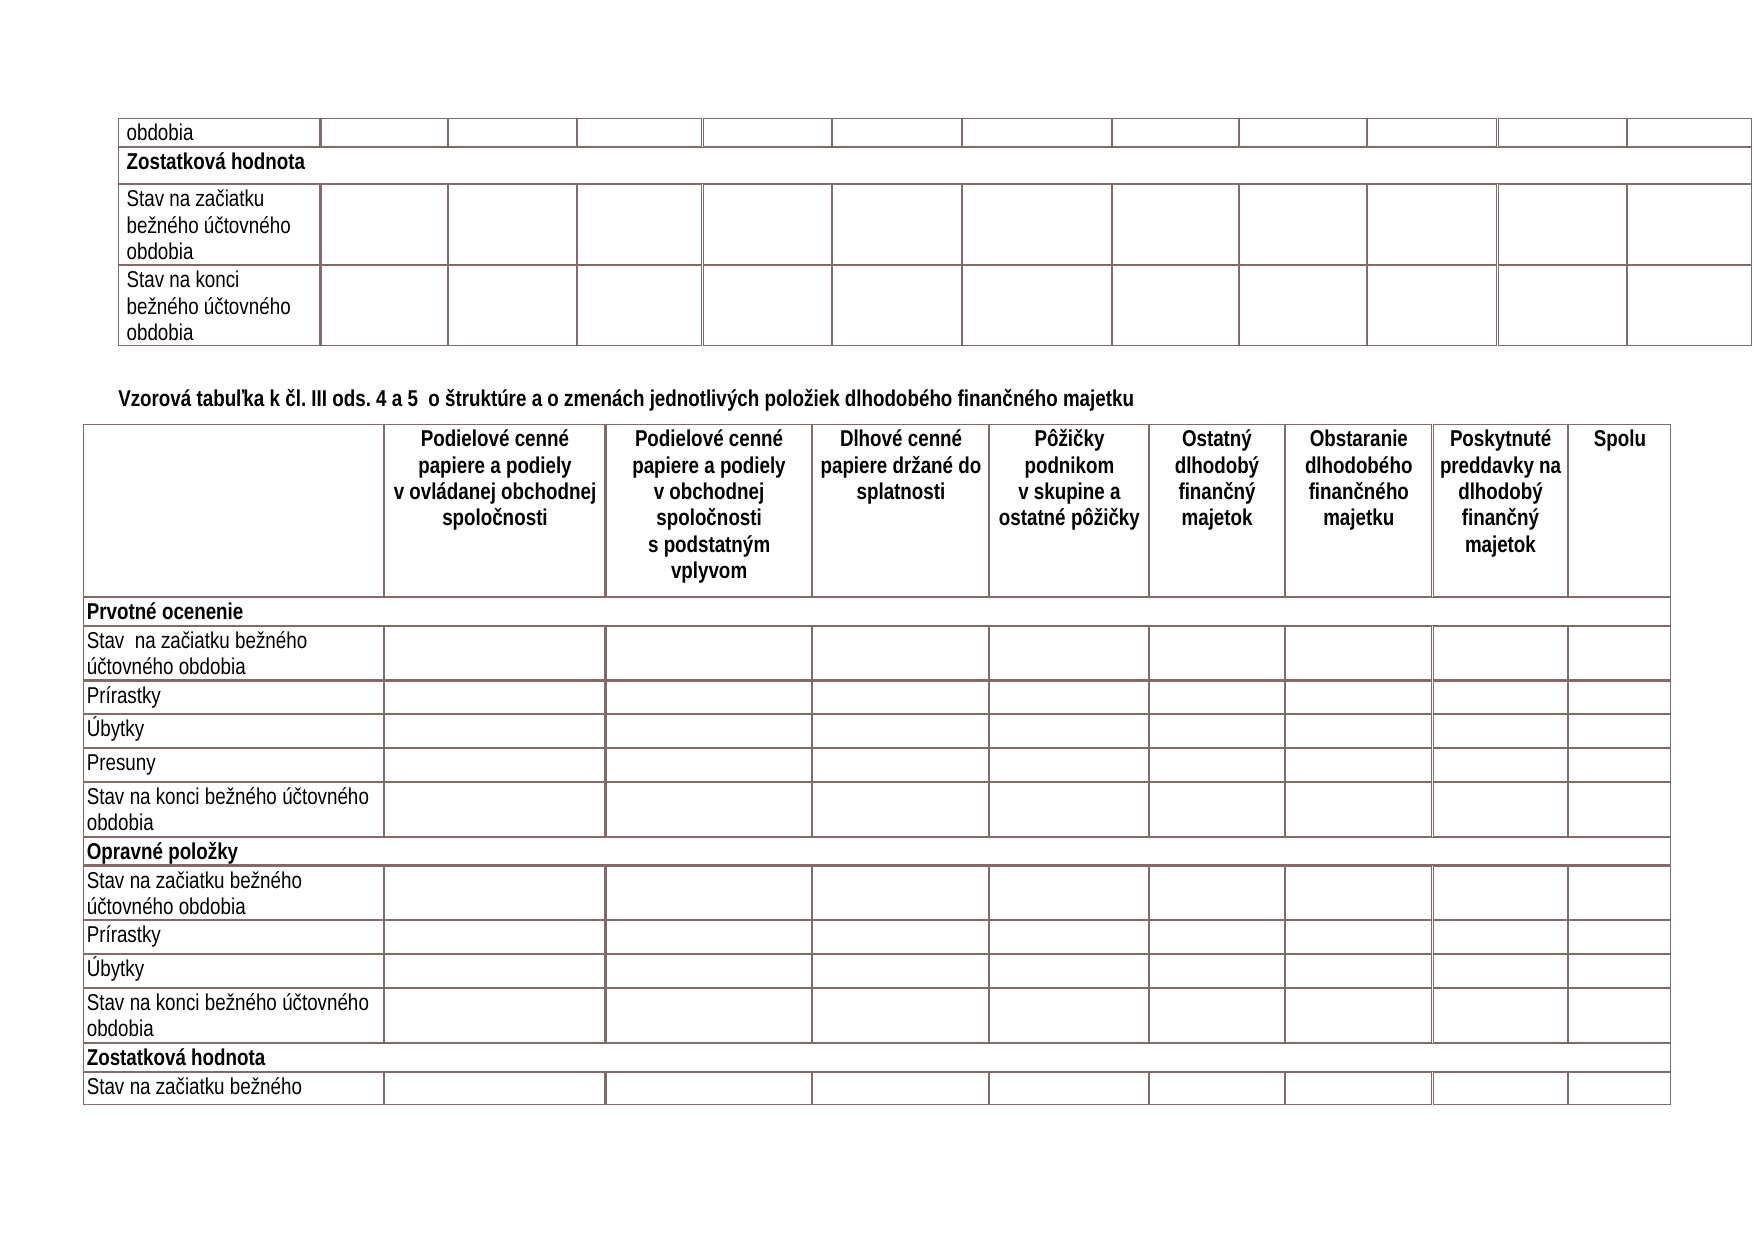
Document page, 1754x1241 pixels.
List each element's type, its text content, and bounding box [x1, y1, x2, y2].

table_header Spolu [1569, 425, 1670, 596]
table_cell [1569, 867, 1670, 919]
table_cell [1286, 749, 1431, 781]
table_cell [1240, 119, 1366, 146]
table_cell [322, 266, 447, 345]
table_cell [1569, 627, 1670, 679]
table_header Podielové cenné papiere a podiely v ovládanej obchodnej spoločnosti [385, 425, 604, 596]
table_cell [607, 989, 811, 1042]
table_cell [1150, 627, 1284, 679]
table_cell [385, 867, 604, 919]
table_cell Prvotné ocenenie [84, 598, 1670, 625]
table_cell [1150, 783, 1284, 836]
table_cell Stav na konci bežného účtovného obdobia [119, 266, 319, 345]
table_cell [813, 627, 988, 679]
table_cell [1434, 989, 1567, 1042]
table_header Obstaranie dlhodobého finančného majetku [1286, 425, 1431, 596]
table_cell [1286, 783, 1431, 836]
table_cell [990, 867, 1148, 919]
table_cell [1286, 715, 1431, 747]
table_cell [1499, 119, 1626, 146]
table_header Podielové cenné papiere a podiely v obchodnej spoločnosti s podstatným vplyvom [607, 425, 811, 596]
table_cell [1569, 715, 1670, 747]
table_cell Stav na konci bežného účtovného obdobia [84, 989, 383, 1042]
table_cell [990, 715, 1148, 747]
table_cell [607, 867, 811, 919]
table_cell [578, 119, 701, 146]
table_cell [704, 119, 831, 146]
table_cell [813, 783, 988, 836]
table_cell [1434, 783, 1567, 836]
table_cell Stav na konci bežného účtovného obdobia [84, 783, 383, 836]
table_cell [1150, 682, 1284, 713]
table_cell [1240, 185, 1366, 264]
table_header Dlhové cenné papiere držané do splatnosti [813, 425, 988, 596]
table_cell [385, 989, 604, 1042]
table_cell [1434, 1073, 1567, 1104]
table_header [84, 425, 383, 596]
table_cell [990, 783, 1148, 836]
table_cell [1286, 955, 1431, 987]
table_cell [385, 921, 604, 953]
table_cell [963, 266, 1111, 345]
table_cell Stav na začiatku bežného účtovného obdobia [84, 627, 383, 679]
table_cell [607, 783, 811, 836]
table_header Poskytnuté preddavky na dlhodobý finančný majetok [1434, 425, 1567, 596]
table_cell [1434, 682, 1567, 713]
table_cell [385, 749, 604, 781]
table_cell [990, 955, 1148, 987]
table_cell [1150, 867, 1284, 919]
table_cell [990, 989, 1148, 1042]
table_cell [704, 266, 831, 345]
table_cell [1569, 682, 1670, 713]
table_cell [833, 266, 961, 345]
table_cell [385, 955, 604, 987]
table_cell [1569, 955, 1670, 987]
table_cell Stav na začiatku bežného účtovného obdobia [84, 867, 383, 919]
table_cell [833, 185, 961, 264]
table_cell [1368, 266, 1496, 345]
table_cell [1569, 921, 1670, 953]
table_cell [385, 682, 604, 713]
table_cell [1368, 185, 1496, 264]
table_cell [1240, 266, 1366, 345]
table_cell [1569, 1073, 1670, 1104]
table_cell [1628, 266, 1751, 345]
table_cell [449, 185, 576, 264]
table_cell [578, 266, 701, 345]
table_cell [607, 921, 811, 953]
table_header Pôžičky podnikom v skupine a ostatné pôžičky [990, 425, 1148, 596]
table_cell [1434, 715, 1567, 747]
table_cell [1499, 266, 1626, 345]
table_cell [1569, 749, 1670, 781]
table_cell Úbytky [84, 955, 383, 987]
table_cell [578, 185, 701, 264]
table_cell [1113, 119, 1238, 146]
table_cell Prírastky [84, 921, 383, 953]
table_cell [1150, 989, 1284, 1042]
table_cell Stav na začiatku bežného [84, 1073, 383, 1104]
table_cell Presuny [84, 749, 383, 781]
table_cell Zostatková hodnota [84, 1044, 1670, 1071]
table_cell [607, 627, 811, 679]
table_cell [813, 921, 988, 953]
table_cell Zostatková hodnota [119, 148, 1751, 183]
table_cell Opravné položky [84, 838, 1670, 864]
table_cell [1150, 1073, 1284, 1104]
table_cell [1286, 682, 1431, 713]
table_cell [607, 749, 811, 781]
table_cell [1286, 627, 1431, 679]
table_cell [1569, 989, 1670, 1042]
table_cell [813, 989, 988, 1042]
table_cell [963, 185, 1111, 264]
table_cell [385, 783, 604, 836]
table_cell [990, 749, 1148, 781]
table_cell [990, 682, 1148, 713]
table_cell [963, 119, 1111, 146]
table_cell [813, 715, 988, 747]
table_cell [1113, 185, 1238, 264]
table_cell [990, 627, 1148, 679]
table_cell [1368, 119, 1496, 146]
table_cell [1628, 119, 1751, 146]
table_cell [990, 1073, 1148, 1104]
table_header Ostatný dlhodobý finančný majetok [1150, 425, 1284, 596]
table_cell [1434, 749, 1567, 781]
table_cell [385, 715, 604, 747]
table_cell obdobia [119, 119, 319, 146]
table_cell [813, 867, 988, 919]
table_cell [1286, 1073, 1431, 1104]
table_cell [813, 749, 988, 781]
table_cell [1150, 749, 1284, 781]
table_cell [833, 119, 961, 146]
table_cell [1286, 921, 1431, 953]
table_cell [1150, 955, 1284, 987]
table_cell [1434, 955, 1567, 987]
table_cell [1286, 867, 1431, 919]
table_cell [449, 266, 576, 345]
table_cell [813, 955, 988, 987]
table_cell [1434, 867, 1567, 919]
table_cell [449, 119, 576, 146]
table_cell [607, 715, 811, 747]
table_cell Úbytky [84, 715, 383, 747]
table_cell [1569, 783, 1670, 836]
text Vzorová tabuľka k čl. III ods. 4 a 5 o štruktúre a o zmenách jednotlivých položiek dlhodobého finančného majetku [118, 385, 1636, 412]
table_cell [322, 185, 447, 264]
table_cell [385, 627, 604, 679]
table_cell [607, 955, 811, 987]
table_cell [704, 185, 831, 264]
table_cell [813, 682, 988, 713]
table_cell [1434, 627, 1567, 679]
table_cell Stav na začiatku bežného účtovného obdobia [119, 185, 319, 264]
table_cell [385, 1073, 604, 1104]
table_cell [1286, 989, 1431, 1042]
table_cell [1628, 185, 1751, 264]
table_cell [1434, 921, 1567, 953]
table_cell [1150, 715, 1284, 747]
table_cell [1499, 185, 1626, 264]
table_cell [322, 119, 447, 146]
table_cell [1113, 266, 1238, 345]
table_cell [607, 1073, 811, 1104]
table_cell [990, 921, 1148, 953]
table_cell Prírastky [84, 682, 383, 713]
table_cell [607, 682, 811, 713]
table_cell [813, 1073, 988, 1104]
table_cell [1150, 921, 1284, 953]
